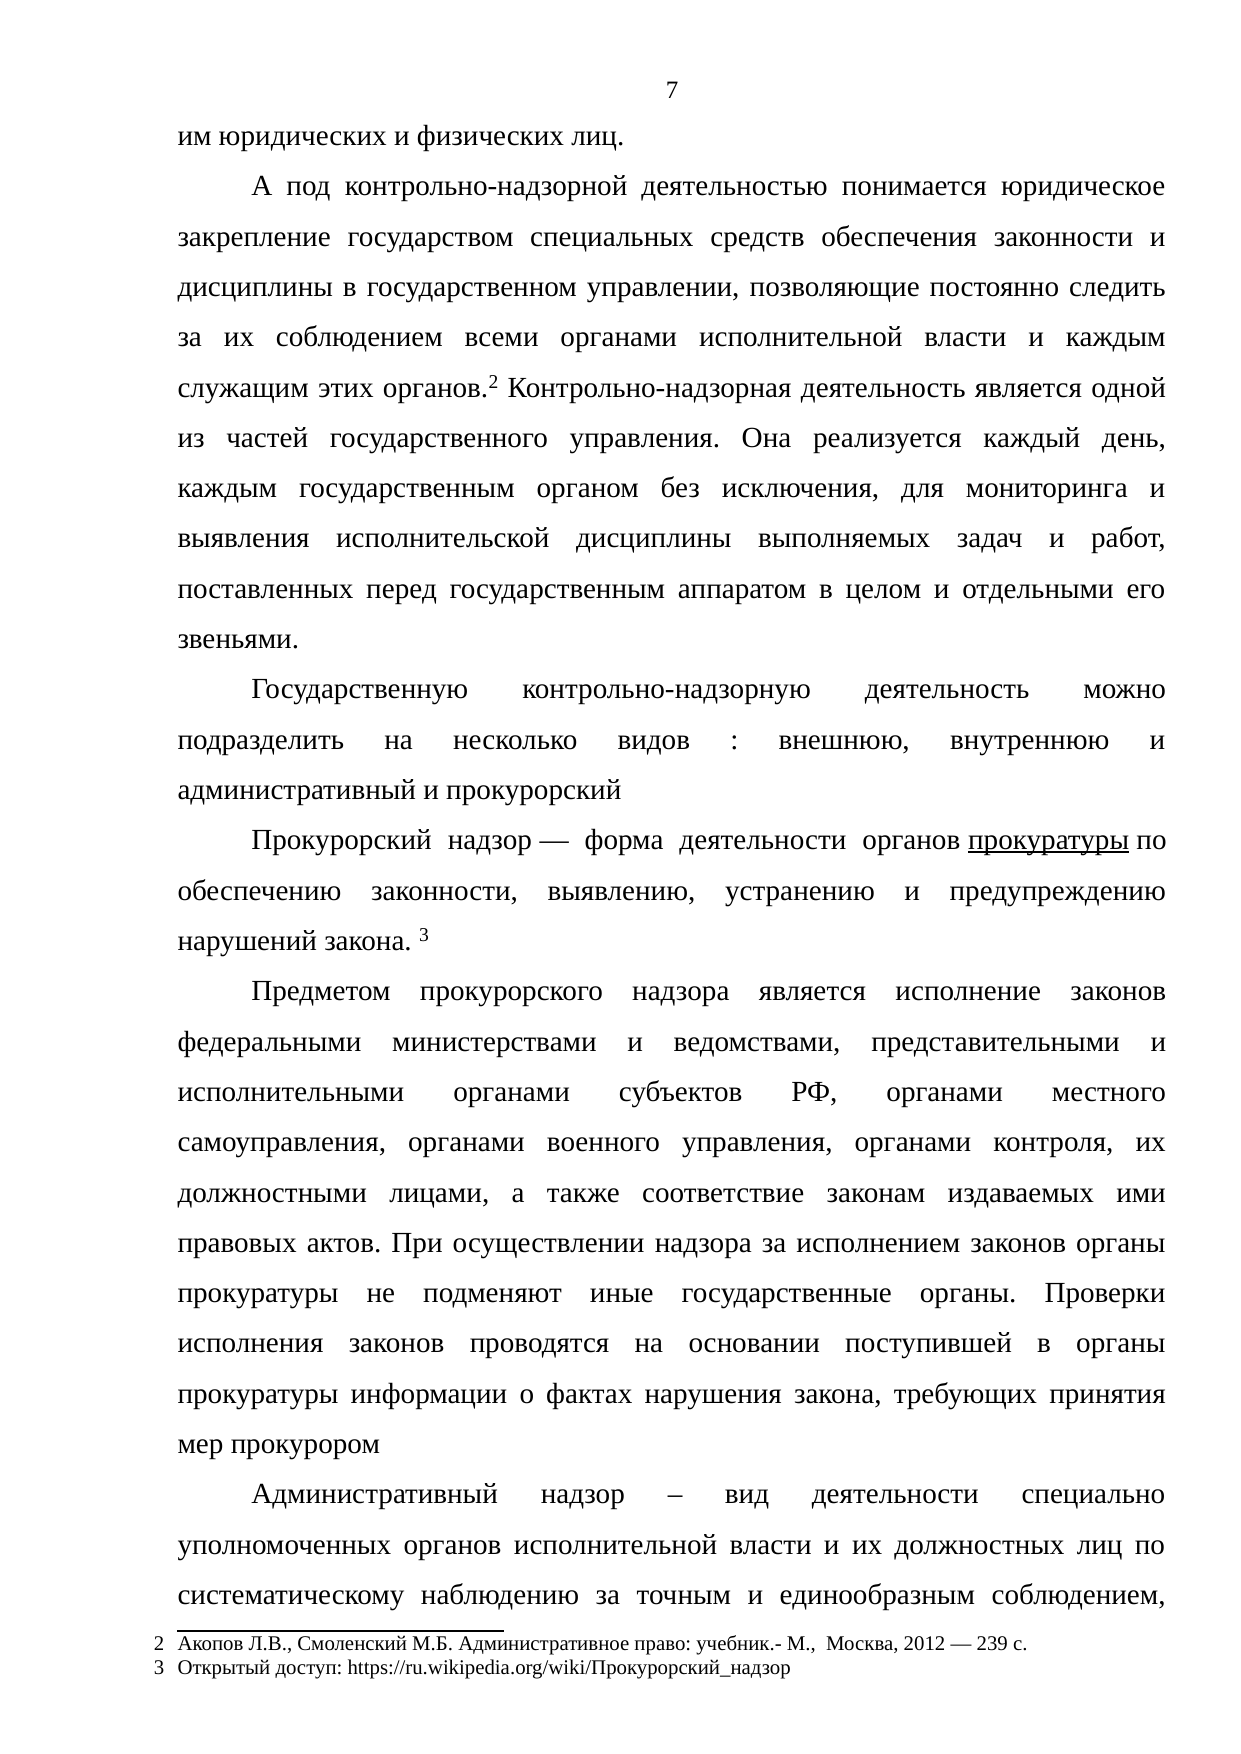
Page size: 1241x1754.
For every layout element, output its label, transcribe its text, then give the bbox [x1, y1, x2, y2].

text Открытый доступ: https://ru.wikipedia.org/wiki/Прокурорский_надзор [153, 1655, 1166, 1679]
text Прокурорский надзор — форма деятельности органов прокуратуры по обеспечению законности, выявлению, устранению и предупреждению нарушений закона. [177, 822, 1166, 957]
text А под контрольно-надзорной деятельностью понимается юридическое закрепление государством специальных средств обеспечения законности и дисциплины в государственном управлении, позволяющие постоянно следить за их соблюдением всеми органами исполнительной власти и каждым служащим этих органов. Контрольно-надзорная деятельность является одной из частей государственного управления. Она реализуется каждый день, каждым государственным органом без исключения, для мониторинга и выявления исполнительской дисциплины выполняемых задач и работ, поставленных перед государственным аппаратом в целом и отдельными его звеньями. [177, 168, 1166, 655]
text Предметом прокурорского надзора является исполнение законов федеральными министерствами и ведомствами, представительными и исполнительными органами субъектов РФ, органами местного самоуправления, органами военного управления, органами контроля, их должностными лицами, а также соответствие законам издаваемых ими правовых актов. При осуществлении надзора за исполнением законов органы прокуратуры не подменяют иные государственные органы. Проверки исполнения законов проводятся на основании поступившей в органы прокуратуры информации о фактах нарушения закона, требующих принятия мер прокурором [177, 973, 1166, 1460]
text им юридических и физических лиц. [177, 118, 1166, 152]
text Акопов Л.В., Смоленский М.Б. Административное право: учебник.- М., Москва, 2012 — 239 с. [153, 1631, 1166, 1655]
text Государственную контрольно-надзорную деятельность можно подразделить на несколько видов : внешнюю, внутреннюю и административный и прокурорский [177, 672, 1166, 806]
text Административный надзор – вид деятельности специально уполномоченных органов исполнительной власти и их должностных лиц по систематическому наблюдению за точным и единообразным соблюдением, [177, 1477, 1166, 1611]
